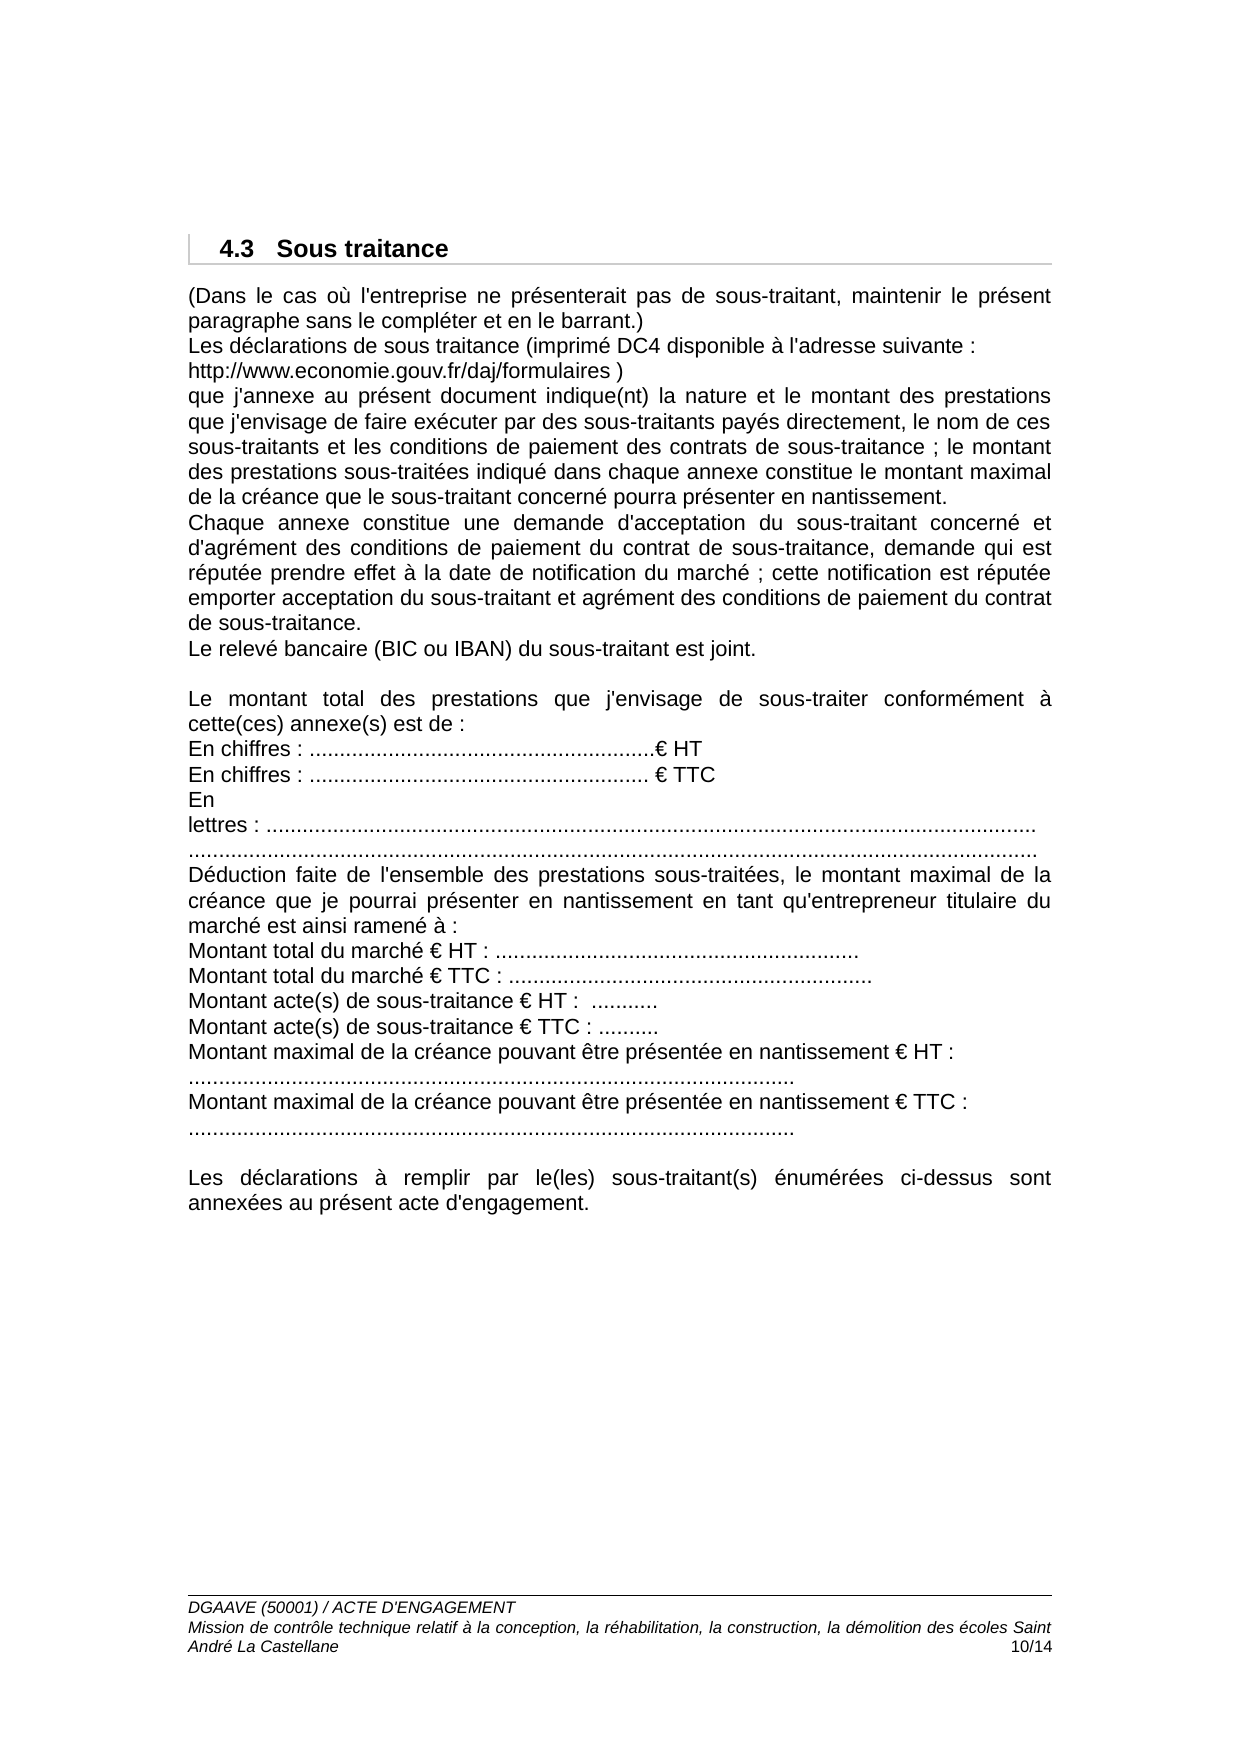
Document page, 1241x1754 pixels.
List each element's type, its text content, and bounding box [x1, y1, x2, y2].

text .................................................................................................... [188, 1114, 1052, 1140]
text Le montant total des prestations que j'envisage de sous-traiter conformément à cette(ces) annexe(s) est de : [188, 686, 1052, 736]
text Montant total du marché € TTC : ............................................................ [188, 963, 1052, 988]
text (Dans le cas où l'entreprise ne présenterait pas de sous-traitant, maintenir le présent paragraphe sans le compléter et en le barrant.) [188, 283, 1052, 333]
text Montant total du marché € HT : ............................................................ [188, 938, 1052, 963]
text http://www.economie.gouv.fr/daj/formulaires ) [188, 358, 1052, 383]
text Les déclarations à remplir par le(les) sous-traitant(s) énumérées ci-dessus sont annexées au présent acte d'engagement. [188, 1165, 1052, 1215]
subtitle Sous traitance [190, 234, 1052, 263]
text Montant maximal de la créance pouvant être présentée en nantissement € HT : [188, 1039, 1052, 1064]
text En lettres : ............................................................................................................................... [188, 787, 1052, 837]
text En chiffres : ........................................................ € TTC [188, 762, 1052, 787]
text Les déclarations de sous traitance (imprimé DC4 disponible à l'adresse suivante : [188, 333, 1052, 358]
text Montant acte(s) de sous-traitance € HT : ........... [188, 988, 1052, 1014]
text Déduction faite de l'ensemble des prestations sous-traitées, le montant maximal de la créance que je pourrai présenter en nantissement en tant qu'entrepreneur titulaire du marché est ainsi ramené à : [188, 862, 1052, 938]
text que j'annexe au présent document indique(nt) la nature et le montant des prestations que j'envisage de faire exécuter par des sous-traitants payés directement, le nom de ces sous-traitants et les conditions de paiement des contrats de sous-traitance ; le montant des prestations sous-traitées indiqué dans chaque annexe constitue le montant maximal de la créance que le sous-traitant concerné pourra présenter en nantissement. [188, 383, 1052, 509]
text Le relevé bancaire (BIC ou IBAN) du sous-traitant est joint. [188, 636, 1052, 661]
text Montant maximal de la créance pouvant être présentée en nantissement € TTC : [188, 1089, 1052, 1114]
text .................................................................................................... [188, 1064, 1052, 1089]
text En chiffres : .........................................................€ HT [188, 736, 1052, 762]
text Chaque annexe constitue une demande d'acceptation du sous-traitant concerné et d'agrément des conditions de paiement du contrat de sous-traitance, demande qui est réputée prendre effet à la date de notification du marché ; cette notification est réputée emporter acceptation du sous-traitant et agrément des conditions de paiement du contrat de sous-traitance. [188, 509, 1052, 636]
text ............................................................................................................................................ [188, 837, 1052, 862]
text Montant acte(s) de sous-traitance € TTC : .......... [188, 1014, 1052, 1039]
